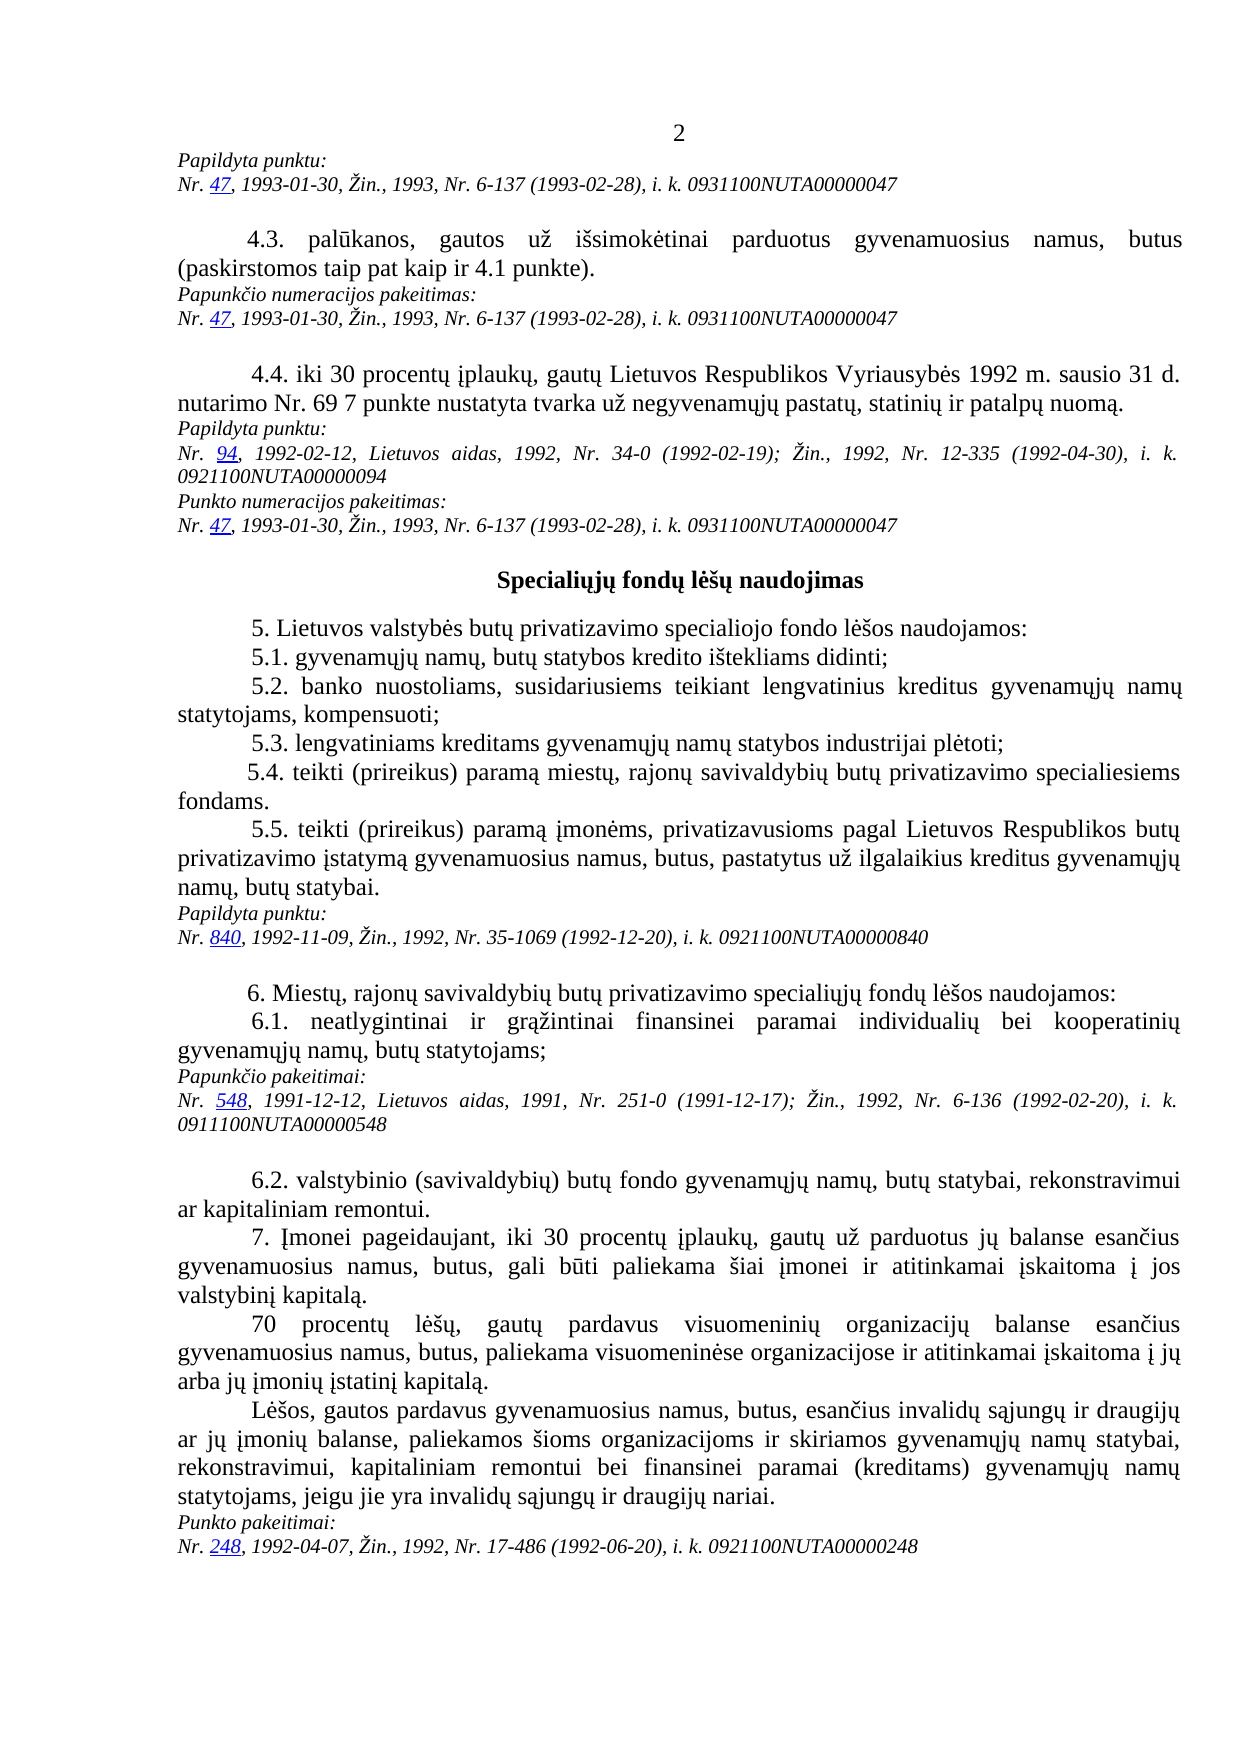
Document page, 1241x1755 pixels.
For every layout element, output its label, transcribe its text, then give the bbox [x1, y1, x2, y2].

text 5.4. teikti (prireikus) paramą miestų, rajonų savivaldybių butų privatizavimo specialiesiems fondams. [177, 757, 1181, 814]
text Nr. 47, 1993-01-30, Žin., 1993, Nr. 6-137 (1993-02-28), i. k. 0931100NUTA00000047 [177, 513, 1181, 537]
text Nr. 94, 1992-02-12, Lietuvos aidas, 1992, Nr. 34-0 (1992-02-19); Žin., 1992, Nr. 12-335 (1992-04-30), i. k. 0921100NUTA00000094 [177, 440, 1181, 488]
text Papunkčio numeracijos pakeitimas: [177, 282, 1181, 306]
text 5.1. gyvenamųjų namų, butų statybos kredito ištekliams didinti; [177, 642, 1184, 671]
text Punkto pakeitimai: [177, 1510, 1181, 1534]
text Nr. 548, 1991-12-12, Lietuvos aidas, 1991, Nr. 251-0 (1991-12-17); Žin., 1992, Nr. 6-136 (1992-02-20), i. k. 0911100NUTA00000548 [177, 1088, 1181, 1136]
text 5.2. banko nuostoliams, susidariusiems teikiant lengvatinius kreditus gyvenamųjų namų statytojams, kompensuoti; [177, 671, 1184, 728]
text Lėšos, gautos pardavus gyvenamuosius namus, butus, esančius invalidų sąjungų ir draugijų ar jų įmonių balanse, paliekamos šioms organizacijoms ir skiriamos gyvenamųjų namų statybai, rekonstravimui, kapitaliniam remontui bei finansinei paramai (kreditams) gyvenamųjų namų statytojams, jeigu jie yra invalidų sąjungų ir draugijų nariai. [177, 1395, 1181, 1510]
text Papildyta punktu: [177, 148, 1181, 172]
text 6. Miestų, rajonų savivaldybių butų privatizavimo specialiųjų fondų lėšos naudojamos: [177, 978, 1181, 1006]
text Papildyta punktu: [177, 416, 1181, 440]
text 7. Įmonei pageidaujant, iki 30 procentų įplaukų, gautų už parduotus jų balanse esančius gyvenamuosius namus, butus, gali būti paliekama šiai įmonei ir atitinkamai įskaitoma į jos valstybinį kapitalą. [177, 1222, 1181, 1309]
text Punkto numeracijos pakeitimas: [177, 488, 1181, 513]
text 5. Lietuvos valstybės butų privatizavimo specialiojo fondo lėšos naudojamos: [177, 613, 1184, 642]
text 5.3. lengvatiniams kreditams gyvenamųjų namų statybos industrijai plėtoti; [177, 728, 1181, 757]
text 70 procentų lėšų, gautų pardavus visuomeninių organizacijų balanse esančius gyvenamuosius namus, butus, paliekama visuomeninėse organizacijose ir atitinkamai įskaitoma į jų arba jų įmonių įstatinį kapitalą. [177, 1309, 1181, 1395]
text Nr. 47, 1993-01-30, Žin., 1993, Nr. 6-137 (1993-02-28), i. k. 0931100NUTA00000047 [177, 172, 1181, 196]
text 4.4. iki 30 procentų įplaukų, gautų Lietuvos Respublikos Vyriausybės 1992 m. sausio 31 d. nutarimo Nr. 69 7 punkte nustatyta tvarka už negyvenamųjų pastatų, statinių ir patalpų nuomą. [177, 359, 1181, 416]
text Papunkčio pakeitimai: [177, 1064, 1181, 1088]
text Papildyta punktu: [177, 901, 1181, 925]
text Specialiųjų fondų lėšų naudojimas [177, 565, 1184, 594]
text 6.2. valstybinio (savivaldybių) butų fondo gyvenamųjų namų, butų statybai, rekonstravimui ar kapitaliniam remontui. [177, 1165, 1181, 1222]
text 5.5. teikti (prireikus) paramą įmonėms, privatizavusioms pagal Lietuvos Respublikos butų privatizavimo įstatymą gyvenamuosius namus, butus, pastatytus už ilgalaikius kreditus gyvenamųjų namų, butų statybai. [177, 814, 1181, 901]
text 6.1. neatlygintinai ir grąžintinai finansinei paramai individualių bei kooperatinių gyvenamųjų namų, butų statytojams; [177, 1006, 1181, 1064]
text Nr. 840, 1992-11-09, Žin., 1992, Nr. 35-1069 (1992-12-20), i. k. 0921100NUTA00000840 [177, 925, 1181, 949]
text Nr. 47, 1993-01-30, Žin., 1993, Nr. 6-137 (1993-02-28), i. k. 0931100NUTA00000047 [177, 306, 1181, 330]
text Nr. 248, 1992-04-07, Žin., 1992, Nr. 17-486 (1992-06-20), i. k. 0921100NUTA00000248 [177, 1534, 1181, 1558]
text 4.3. palūkanos, gautos už išsimokėtinai parduotus gyvenamuosius namus, butus (paskirstomos taip pat kaip ir 4.1 punkte). [177, 224, 1184, 282]
